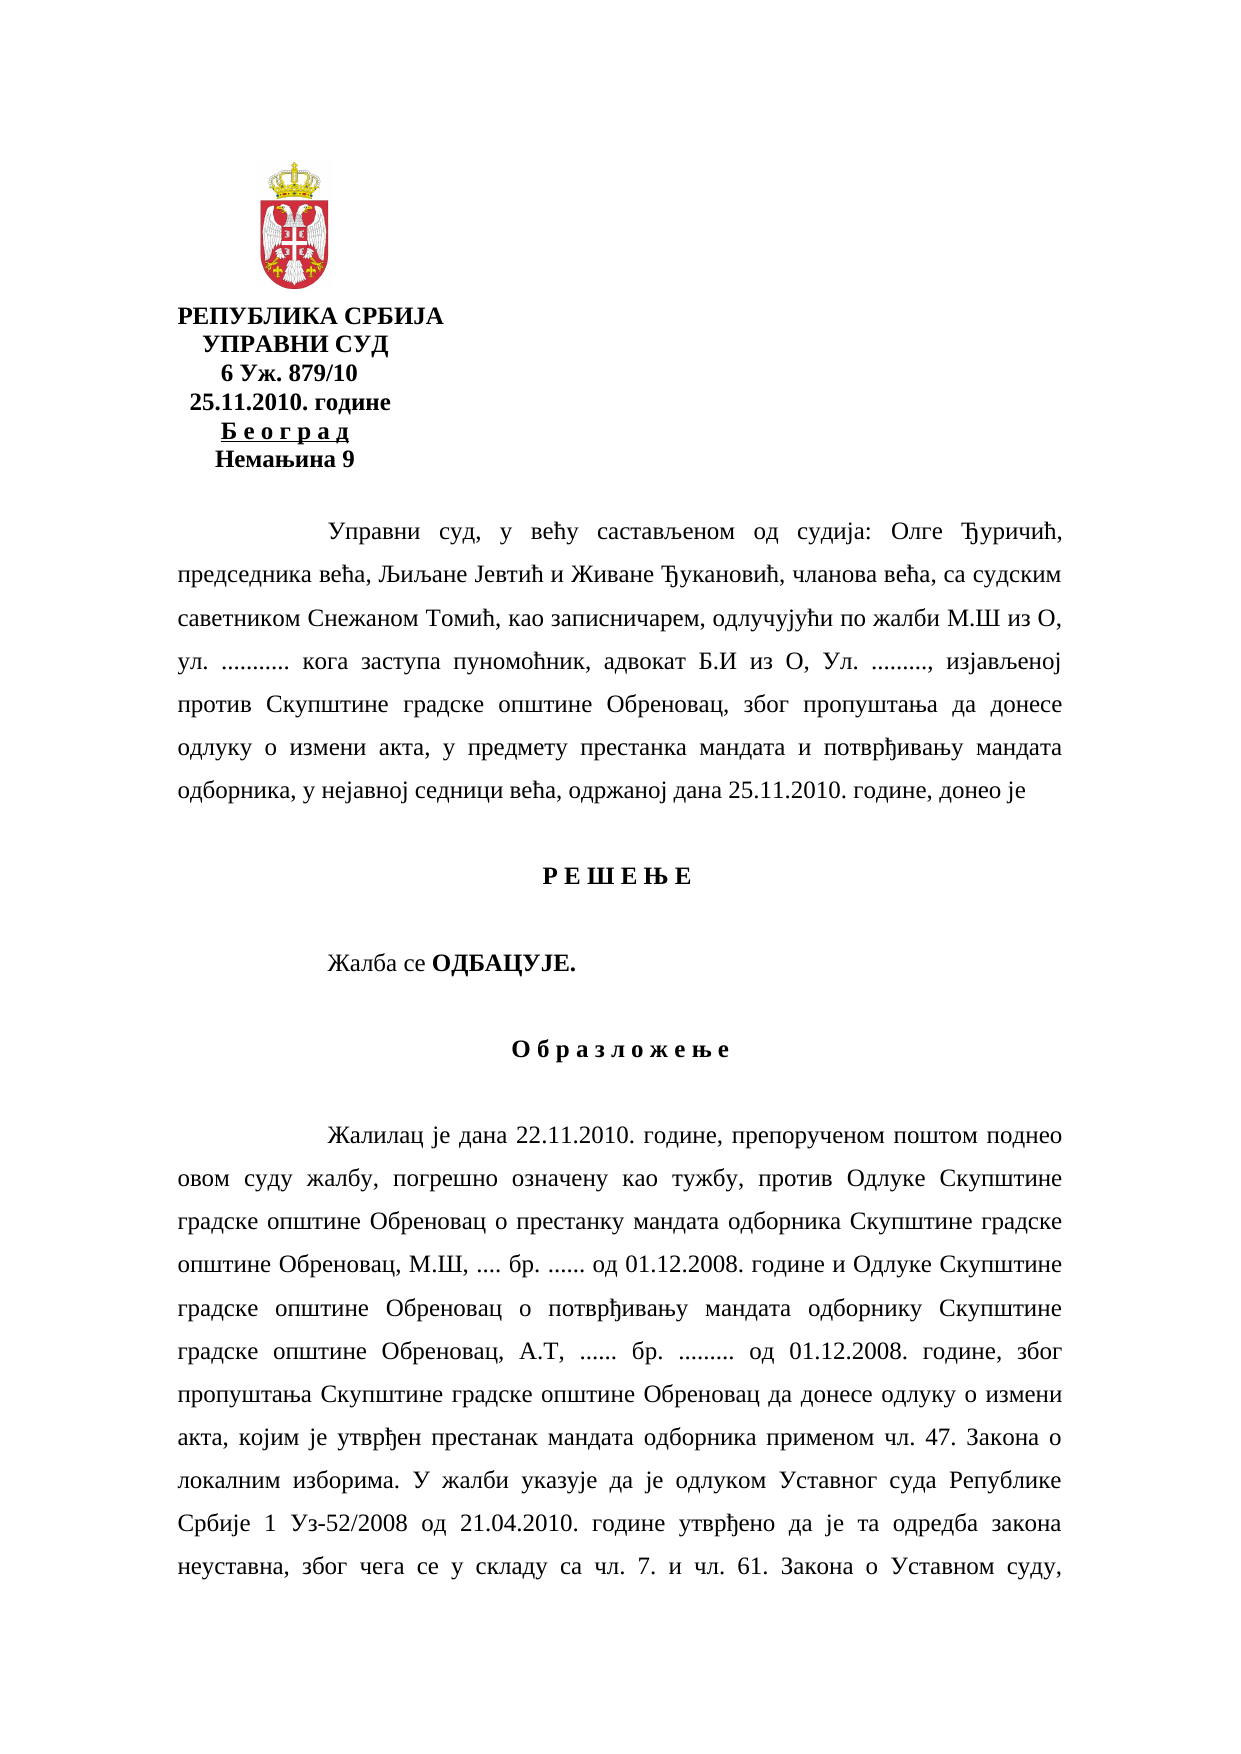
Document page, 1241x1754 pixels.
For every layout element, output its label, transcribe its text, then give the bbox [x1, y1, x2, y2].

text О б р а з л о ж е њ е [177, 1034, 1063, 1063]
text Б е о г р а д [183, 416, 1063, 444]
text РЕПУБЛИКА СРБИЈА [177, 301, 1063, 329]
text Управни суд, у већу састављеном од судија: Олге Ђуричић, председника већа, Љиљане Јевтић и Живане Ђукановић, чланова већа, са судским саветником Снежаном Томић, као записничарем, одлучујући по жалби М.Ш из О, ул. ........... кога заступа пуномоћник, адвокат Б.И из О, Ул. ........., изјављеној против Скупштине градске општине Обреновац, због пропуштања да донесе одлуку о измени акта, у предмету престанка мандата и потврђивању мандата одборника, у нејавној седници већа, одржаној дана 25.11.2010. године, донео је [177, 516, 1063, 804]
text Р Е Ш Е Њ Е [177, 861, 1063, 890]
text 6 Уж. 879/10 [183, 358, 1063, 387]
text 25.11.2010. године [183, 387, 1063, 416]
text УПРАВНИ СУД [183, 329, 1063, 358]
text Немањина 9 [177, 444, 1063, 473]
text Жалилац је дана 22.11.2010. године, препорученом поштом поднео овом суду жалбу, погрешно означену као тужбу, против Одлуке Скупштине градске општине Обреновац о престанку мандата одборника Скупштине градске општине Обреновац, М.Ш, .... бр. ...... од 01.12.2008. године и Одлуке Скупштине градске општине Обреновац о потврђивању мандата одборнику Скупштине градске општине Обреновац, А.Т, ...... бр. ......... од 01.12.2008. године, због пропуштања Скупштине градске општине Обреновац да донесе одлуку о измени акта, којим је утврђен престанак мандата одборника применом чл. 47. Закона о локалним изборима. У жалби указује да је одлуком Уставног суда Републике Србије 1 Уз-52/2008 од 21.04.2010. године утврђено да је та одредба закона неуставна, због чега се у складу са чл. 7. и чл. 61. Закона о Уставном суду, [177, 1120, 1063, 1580]
picture [256, 160, 333, 292]
text Жалба се ОДБАЦУЈЕ. [177, 948, 1063, 976]
